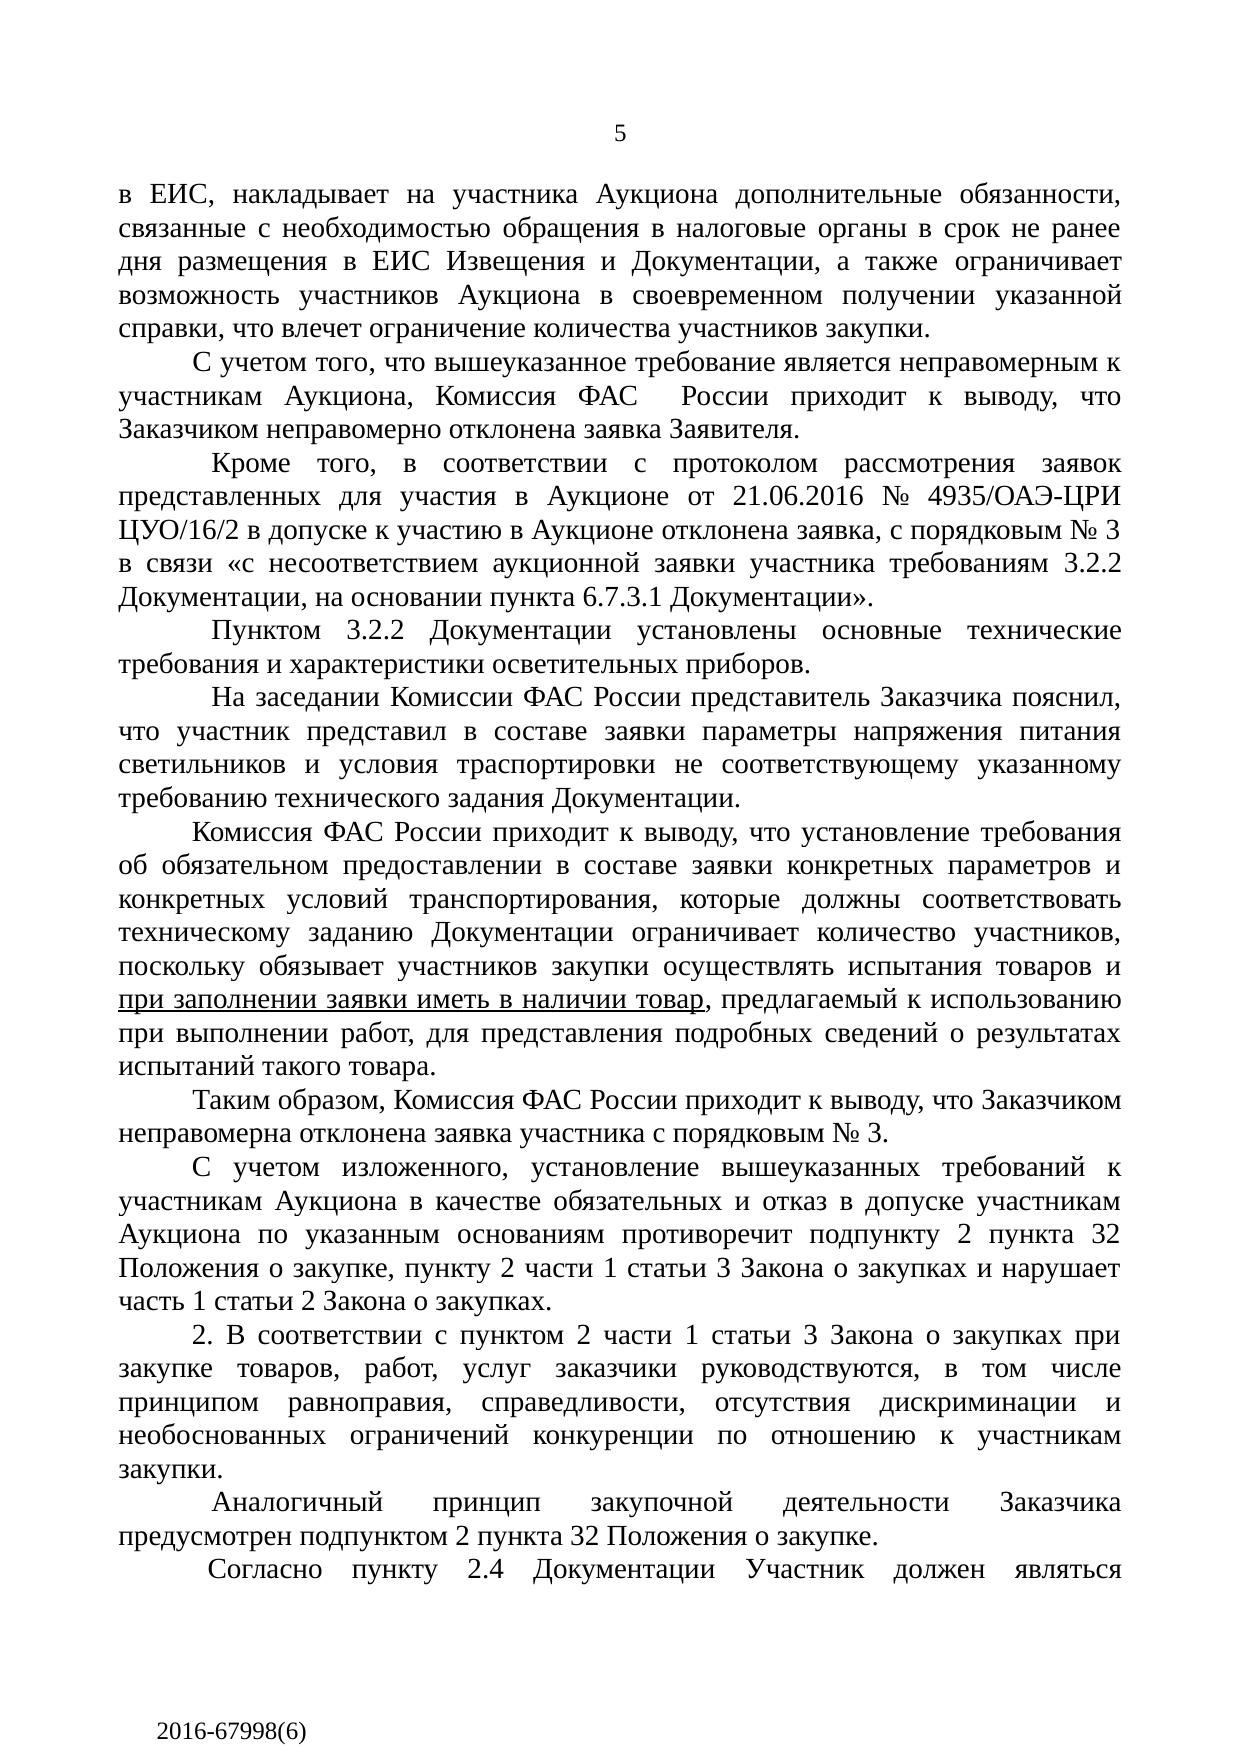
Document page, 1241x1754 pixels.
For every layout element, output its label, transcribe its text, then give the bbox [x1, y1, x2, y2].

text Таким образом, Комиссия ФАС России приходит к выводу, что Заказчиком неправомерна отклонена заявка участника с порядковым № 3. [118, 1082, 1122, 1149]
text 2. В соответствии с пунктом 2 части 1 статьи 3 Закона о закупках при закупке товаров, работ, услуг заказчики руководствуются, в том числе принципом равноправия, справедливости, отсутствия дискриминации и необоснованных ограничений конкуренции по отношению к участникам закупки. [118, 1317, 1122, 1484]
text Согласно пункту 2.4 Документации Участник должен являться [118, 1552, 1122, 1585]
text Аналогичный принцип закупочной деятельности Заказчика предусмотрен подпунктом 2 пункта 32 Положения о закупке. [118, 1484, 1122, 1552]
text в ЕИС, накладывает на участника Аукциона дополнительные обязанности, связанные с необходимостью обращения в налоговые органы в срок не ранее дня размещения в ЕИС Извещения и Документации, а также ограничивает возможность участников Аукциона в своевременном получении указанной справки, что влечет ограничение количества участников закупки. [118, 176, 1122, 344]
text Комиссия ФАС России приходит к выводу, что установление требования об обязательном предоставлении в составе заявки конкретных параметров и конкретных условий транспортирования, которые должны соответствовать техническому заданию Документации ограничивает количество участников, поскольку обязывает участников закупки осуществлять испытания товаров и при заполнении заявки иметь в наличии товар, предлагаемый к использованию при выполнении работ, для представления подробных сведений о результатах испытаний такого товара. [118, 814, 1122, 1082]
text С учетом изложенного, установление вышеуказанных требований к участникам Аукциона в качестве обязательных и отказ в допуске участникам Аукциона по указанным основаниям противоречит подпункту 2 пункта 32 Положения о закупке, пункту 2 части 1 статьи 3 Закона о закупках и нарушает часть 1 статьи 2 Закона о закупках. [118, 1149, 1122, 1317]
text Кроме того, в соответствии с протоколом рассмотрения заявок представленных для участия в Аукционе от 21.06.2016 № 4935/ОАЭ-ЦРИ ЦУО/16/2 в допуске к участию в Аукционе отклонена заявка, с порядковым № 3 в связи «с несоответствием аукционной заявки участника требованиям 3.2.2 Документации, на основании пункта 6.7.3.1 Документации». [118, 445, 1122, 612]
text На заседании Комиссии ФАС России представитель Заказчика пояснил, что участник представил в составе заявки параметры напряжения питания светильников и условия траспортировки не соответствующему указанному требованию технического задания Документации. [118, 679, 1122, 814]
text С учетом того, что вышеуказанное требование является неправомерным к участникам Аукциона, Комиссия ФАС России приходит к выводу, что Заказчиком неправомерно отклонена заявка Заявителя. [118, 344, 1122, 445]
text Пунктом 3.2.2 Документации установлены основные технические требования и характеристики осветительных приборов. [118, 612, 1122, 679]
